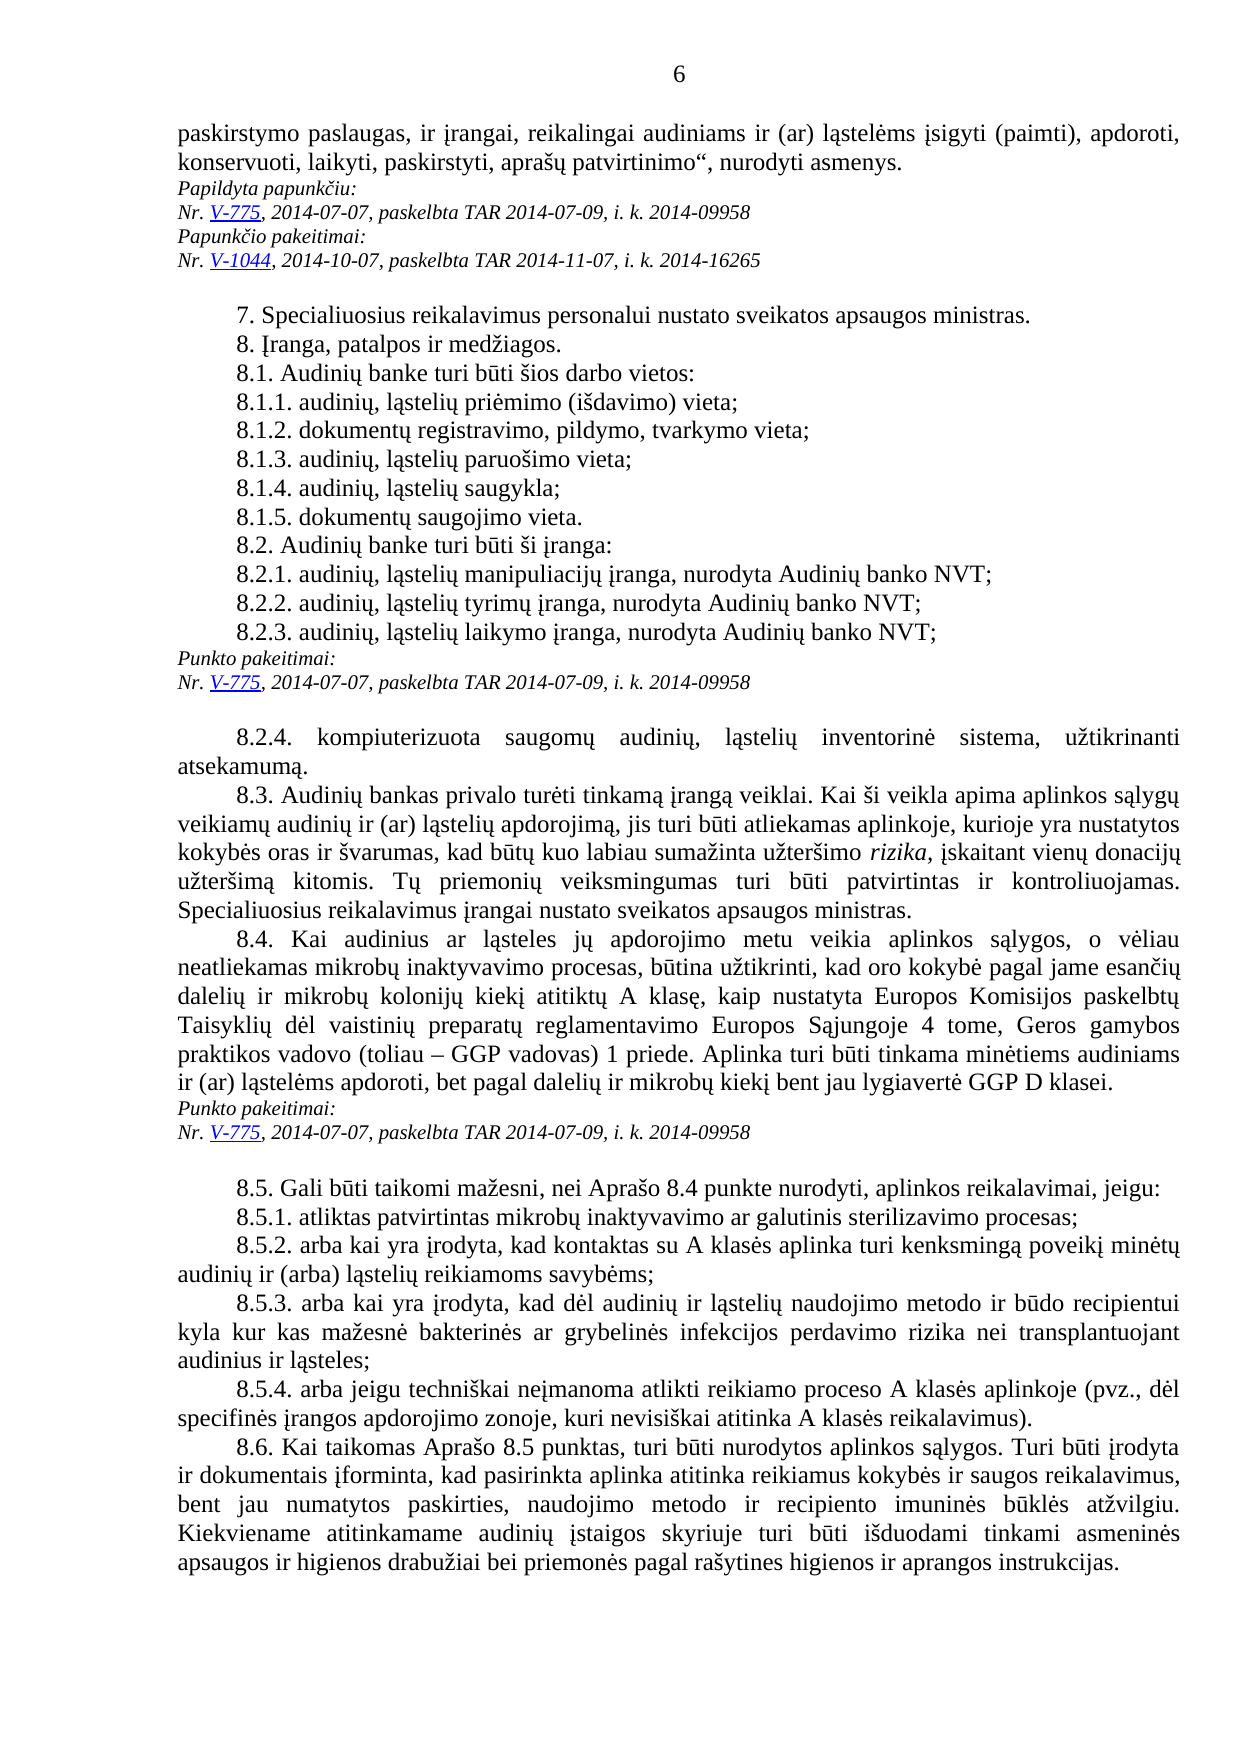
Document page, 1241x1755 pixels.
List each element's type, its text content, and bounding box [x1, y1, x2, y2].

text 8.2.4. kompiuterizuota saugomų audinių, ląstelių inventorinė sistema, užtikrinanti atsekamumą. [177, 722, 1181, 780]
text 8.6. Kai taikomas Aprašo 8.5 punktas, turi būti nurodytos aplinkos sąlygos. Turi būti įrodyta ir dokumentais įforminta, kad pasirinkta aplinka atitinka reikiamus kokybės ir saugos reikalavimus, bent jau numatytos paskirties, naudojimo metodo ir recipiento imuninės būklės atžvilgiu. Kiekviename atitinkamame audinių įstaigos skyriuje turi būti išduodami tinkami asmeninės apsaugos ir higienos drabužiai bei priemonės pagal rašytines higienos ir aprangos instrukcijas. [177, 1432, 1181, 1576]
text 8.5.1. atliktas patvirtintas mikrobų inaktyvavimo ar galutinis sterilizavimo procesas; [177, 1202, 1181, 1231]
text Punkto pakeitimai: [177, 646, 1181, 670]
text 8.1.2. dokumentų registravimo, pildymo, tvarkymo vieta; [177, 416, 1181, 444]
text Nr. V-775, 2014-07-07, paskelbta TAR 2014-07-09, i. k. 2014-09958 [177, 1120, 1181, 1144]
text Nr. V-775, 2014-07-07, paskelbta TAR 2014-07-09, i. k. 2014-09958 [177, 670, 1181, 694]
text Nr. V-775, 2014-07-07, paskelbta TAR 2014-07-09, i. k. 2014-09958 [177, 200, 1181, 224]
text 8.1.1. audinių, ląstelių priėmimo (išdavimo) vieta; [177, 387, 1181, 416]
text 8.2. Audinių banke turi būti ši įranga: [177, 531, 1181, 559]
text 8.1.5. dokumentų saugojimo vieta. [177, 502, 1181, 531]
text 8.5.2. arba kai yra įrodyta, kad kontaktas su A klasės aplinka turi kenksmingą poveikį minėtų audinių ir (arba) ląstelių reikiamoms savybėms; [177, 1231, 1181, 1288]
text Punkto pakeitimai: [177, 1096, 1181, 1120]
text 7. Specialiuosius reikalavimus personalui nustato sveikatos apsaugos ministras. [177, 301, 1181, 329]
text 8.5.3. arba kai yra įrodyta, kad dėl audinių ir ląstelių naudojimo metodo ir būdo recipientui kyla kur kas mažesnė bakterinės ar grybelinės infekcijos perdavimo rizika nei transplantuojant audinius ir ląsteles; [177, 1288, 1181, 1374]
text 8.4. Kai audinius ar ląsteles jų apdorojimo metu veikia aplinkos sąlygos, o vėliau neatliekamas mikrobų inaktyvavimo procesas, būtina užtikrinti, kad oro kokybė pagal jame esančių dalelių ir mikrobų kolonijų kiekį atitiktų A klasę, kaip nustatyta Europos Komisijos paskelbtų Taisyklių dėl vaistinių preparatų reglamentavimo Europos Sąjungoje 4 tome, Geros gamybos praktikos vadovo (toliau – GGP vadovas) 1 priede. Aplinka turi būti tinkama minėtiems audiniams ir (ar) ląstelėms apdoroti, bet pagal dalelių ir mikrobų kiekį bent jau lygiavertė GGP D klasei. [177, 924, 1181, 1096]
text Papildyta papunkčiu: [177, 176, 1181, 200]
text paskirstymo paslaugas, ir įrangai, reikalingai audiniams ir (ar) ląstelėms įsigyti (paimti), apdoroti, konservuoti, laikyti, paskirstyti, aprašų patvirtinimo“, nurodyti asmenys. [177, 118, 1181, 176]
text Papunkčio pakeitimai: [177, 224, 1181, 248]
text 8.1.3. audinių, ląstelių paruošimo vieta; [177, 444, 1181, 473]
text 8.2.2. audinių, ląstelių tyrimų įranga, nurodyta Audinių banko NVT; [177, 588, 1181, 617]
text 8.2.1. audinių, ląstelių manipuliacijų įranga, nurodyta Audinių banko NVT; [177, 559, 1181, 588]
text 8.2.3. audinių, ląstelių laikymo įranga, nurodyta Audinių banko NVT; [177, 617, 1181, 646]
text 8.5.4. arba jeigu techniškai neįmanoma atlikti reikiamo proceso A klasės aplinkoje (pvz., dėl specifinės įrangos apdorojimo zonoje, kuri nevisiškai atitinka A klasės reikalavimus). [177, 1374, 1181, 1432]
text 8.3. Audinių bankas privalo turėti tinkamą įrangą veiklai. Kai ši veikla apima aplinkos sąlygų veikiamų audinių ir (ar) ląstelių apdorojimą, jis turi būti atliekamas aplinkoje, kurioje yra nustatytos kokybės oras ir švarumas, kad būtų kuo labiau sumažinta užteršimo rizika, įskaitant vienų donacijų užteršimą kitomis. Tų priemonių veiksmingumas turi būti patvirtintas ir kontroliuojamas. Specialiuosius reikalavimus įrangai nustato sveikatos apsaugos ministras. [177, 780, 1181, 924]
text 8.1. Audinių banke turi būti šios darbo vietos: [177, 358, 1181, 387]
text 8.5. Gali būti taikomi mažesni, nei Aprašo 8.4 punkte nurodyti, aplinkos reikalavimai, jeigu: [177, 1173, 1181, 1202]
text Nr. V-1044, 2014-10-07, paskelbta TAR 2014-11-07, i. k. 2014-16265 [177, 248, 1181, 272]
text 8.1.4. audinių, ląstelių saugykla; [177, 473, 1181, 502]
text 8. Įranga, patalpos ir medžiagos. [177, 329, 1181, 358]
